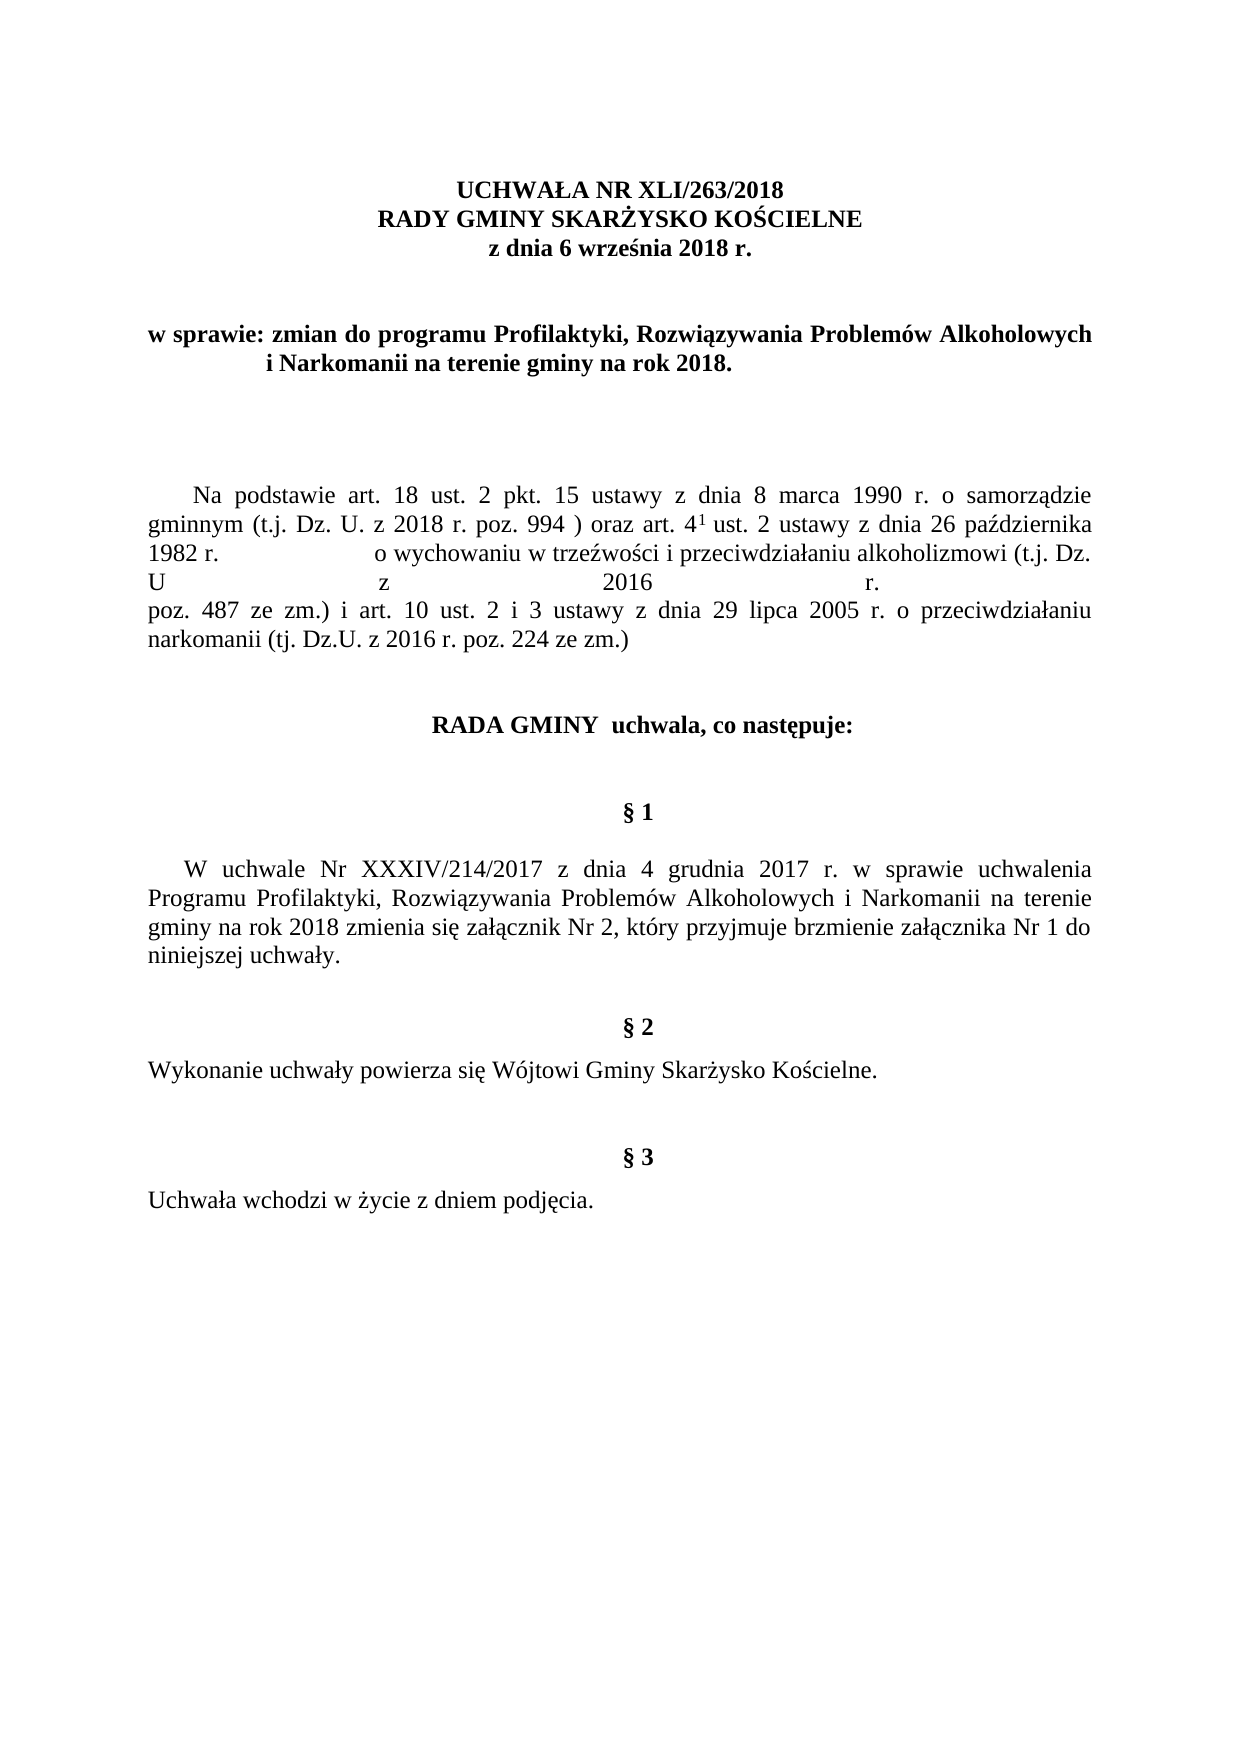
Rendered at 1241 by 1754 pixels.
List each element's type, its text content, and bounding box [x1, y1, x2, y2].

text Uchwała Nr XLI/263/2018 Rady Gminy Skarżysko Kościelne [148, 176, 1093, 233]
text § 3 [148, 1142, 1093, 1171]
text § 1 [148, 797, 1093, 826]
text Wykonanie uchwały powierza się Wójtowi Gminy Skarżysko Kościelne. [148, 1056, 1093, 1084]
text § 2 [148, 1012, 1093, 1041]
text w sprawie: zmian do programu Profilaktyki, Rozwiązywania Problemów Alkoholowych i Narkomanii na terenie gminy na rok 2018. [148, 319, 1093, 377]
text RADA GMINY uchwala, co następuje: [148, 711, 1093, 739]
text z dnia 6 września 2018 r. [148, 233, 1093, 262]
text Uchwała wchodzi w życie z dniem podjęcia. [148, 1185, 1093, 1214]
text W uchwale Nr XXXIV/214/2017 z dnia 4 grudnia 2017 r. w sprawie uchwalenia Programu Profilaktyki, Rozwiązywania Problemów Alkoholowych i Narkomanii na terenie gminy na rok 2018 zmienia się załącznik Nr 2, który przyjmuje brzmienie załącznika Nr 1 do niniejszej uchwały. [148, 854, 1093, 969]
text Na podstawie art. 18 ust. 2 pkt. 15 ustawy z dnia 8 marca 1990 r. o samorządzie gminnym (t.j. Dz. U. z 2018 r. poz. 994 ) oraz art. 41 ust. 2 ustawy z dnia 26 października 1982 r. o wychowaniu w trzeźwości i przeciwdziałaniu alkoholizmowi (t.j. Dz. U z 2016 r. poz. 487 ze zm.) i art. 10 ust. 2 i 3 ustawy z dnia 29 lipca 2005 r. o przeciwdziałaniu narkomanii (tj. Dz.U. z 2016 r. poz. 224 ze zm.) [148, 481, 1093, 653]
